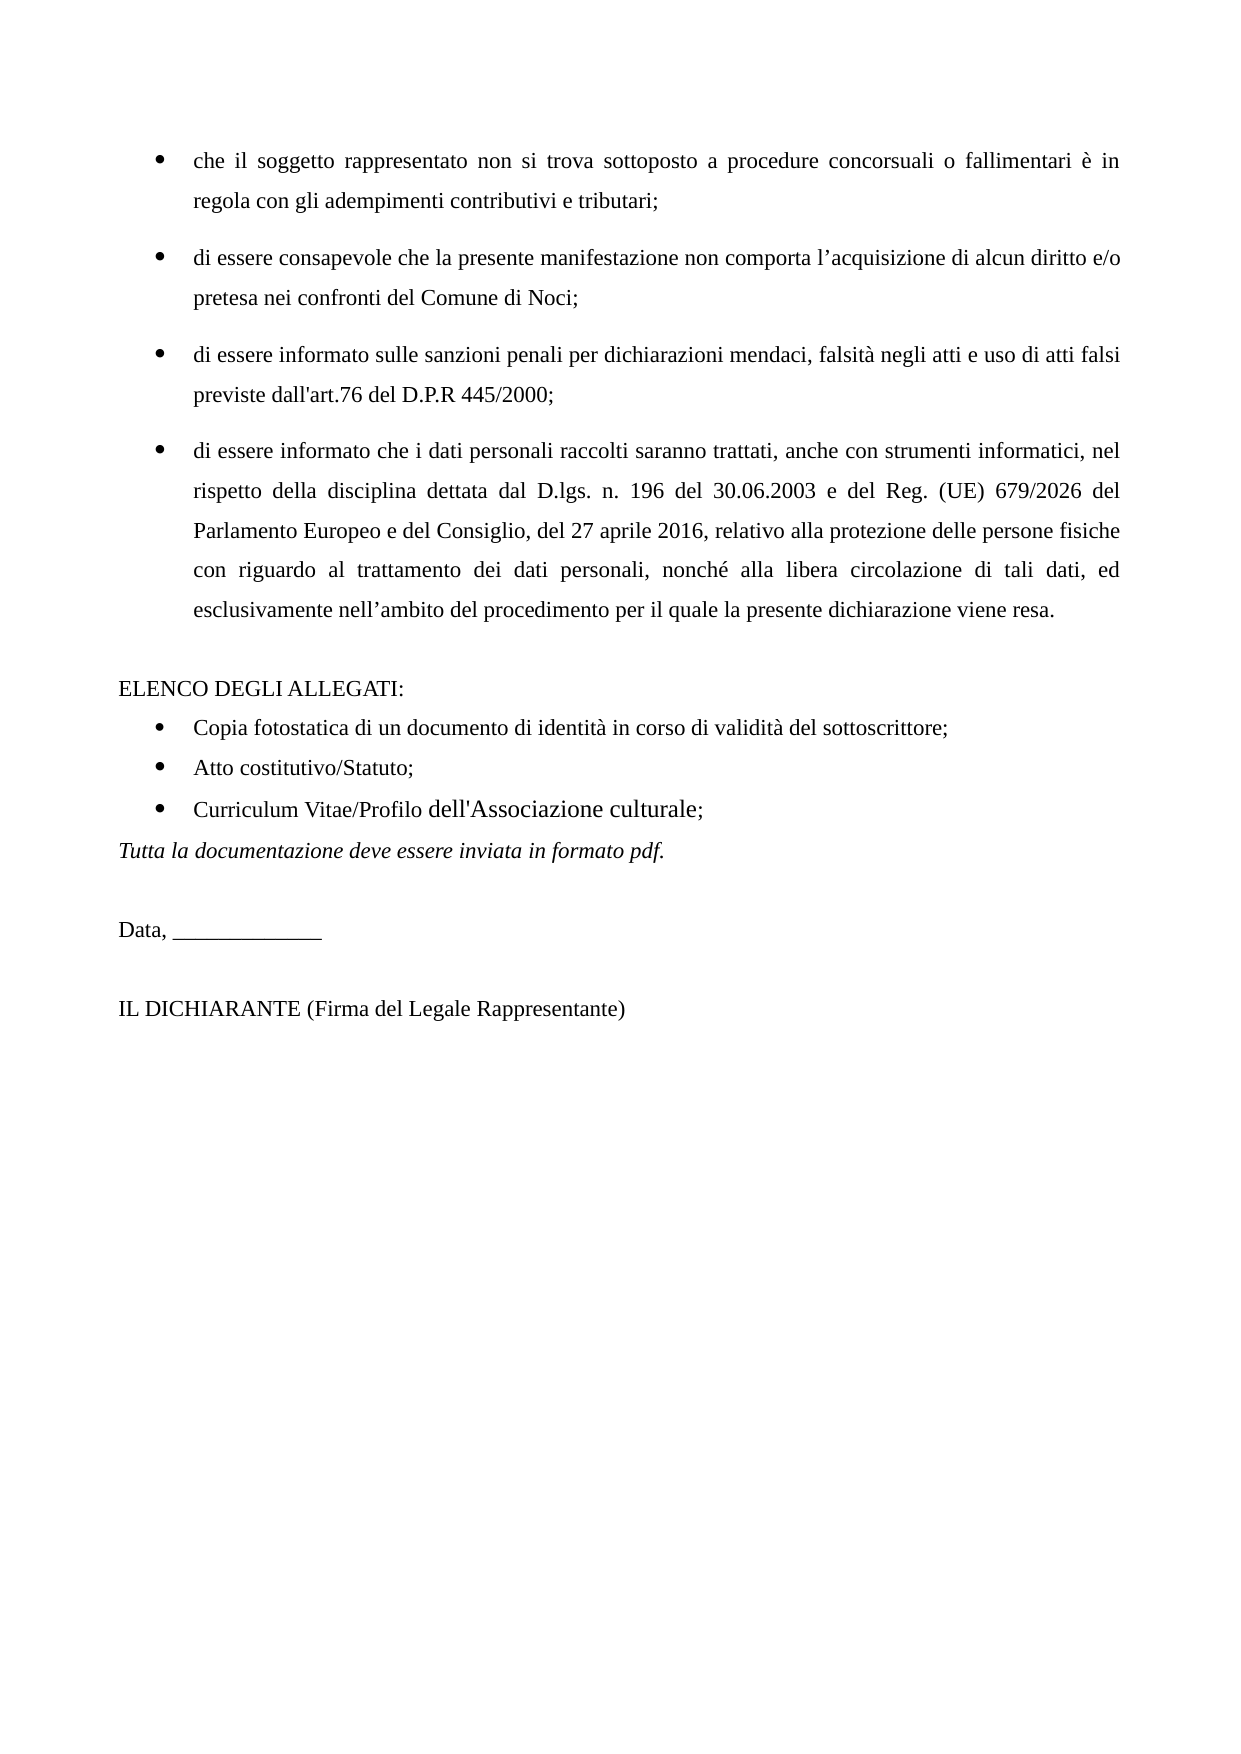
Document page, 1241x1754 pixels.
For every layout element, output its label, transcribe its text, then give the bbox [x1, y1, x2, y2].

list che il soggetto rappresentato non si trova sottoposto a procedure concorsuali o fallimentari è in regola con gli adempimenti contributivi e tributari; [156, 148, 1122, 214]
list di essere informato sulle sanzioni penali per dichiarazioni mendaci, falsità negli atti e uso di atti falsi previste dall'art.76 del D.P.R 445/2000; [156, 341, 1122, 407]
text Data, _____________ [118, 916, 1122, 942]
text ELENCO DEGLI ALLEGATI: [118, 674, 1122, 701]
list Curriculum Vitae/Profilo dell'Associazione culturale; [156, 794, 1122, 822]
text Tutta la documentazione deve essere inviata in formato pdf. [118, 837, 1122, 863]
list Atto costitutivo/Statuto; [156, 753, 1122, 780]
list di essere informato che i dati personali raccolti saranno trattati, anche con strumenti informatici, nel rispetto della disciplina dettata dal D.lgs. n. 196 del 30.06.2003 e del Reg. (UE) 679/2026 del Parlamento Europeo e del Consiglio, del 27 aprile 2016, relativo alla protezione delle persone fisiche con riguardo al trattamento dei dati personali, nonché alla libera circolazione di tali dati, ed esclusivamente nell’ambito del procedimento per il quale la presente dichiarazione viene resa. [156, 437, 1122, 622]
text IL DICHIARANTE (Firma del Legale Rappresentante) [118, 995, 1122, 1021]
list di essere consapevole che la presente manifestazione non comporta l’acquisizione di alcun diritto e/o pretesa nei confronti del Comune di Noci; [156, 244, 1122, 310]
list Copia fotostatica di un documento di identità in corso di validità del sottoscrittore; [156, 714, 1122, 740]
